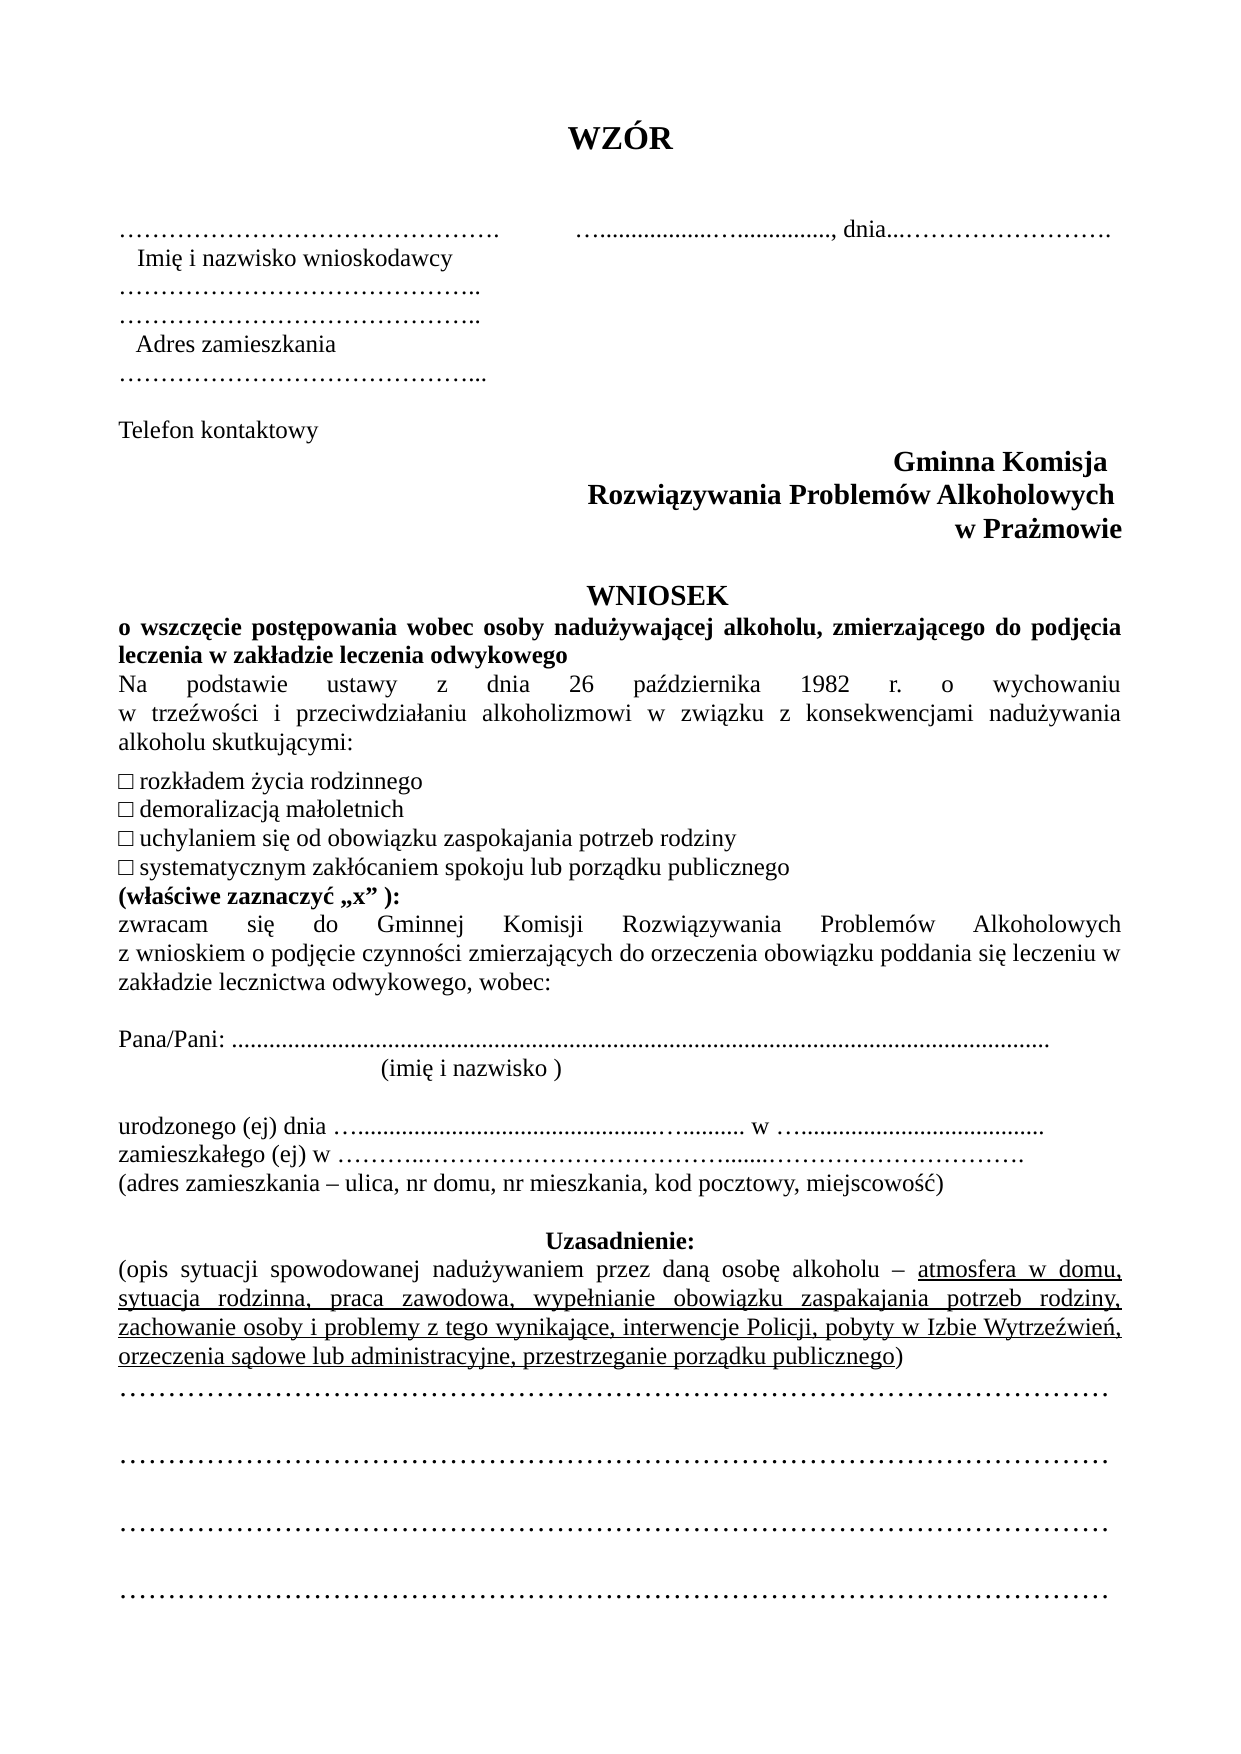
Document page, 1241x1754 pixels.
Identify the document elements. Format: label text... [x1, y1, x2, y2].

text w Prażmowie [118, 511, 1122, 544]
text □ demoralizacją małoletnich [118, 794, 1122, 823]
text WNIOSEK [192, 578, 1122, 612]
text zachowanie osoby i problemy z tego wynikające, interwencje Policji, pobyty w Izbie Wytrzeźwień, [118, 1310, 1122, 1337]
text □ systematycznym zakłócaniem spokoju lub porządku publicznego [118, 852, 1122, 881]
text Gminna Komisja [0, 444, 1122, 477]
text orzeczenia sądowe lub administracyjne, przestrzeganie porządku publicznego) [118, 1338, 1122, 1369]
text …………………………………….. [118, 271, 1122, 300]
text Imię i nazwisko wnioskodawcy [118, 243, 1122, 271]
text WZÓR [118, 118, 1122, 156]
text ……………………………………... [118, 358, 1122, 386]
text (adres zamieszkania – ulica, nr domu, nr mieszkania, kod pocztowy, miejscowość) [118, 1168, 1122, 1197]
text Na podstawie ustawy z dnia 26 października 1982 r. o wychowaniu w trzeźwości i przeciwdziałaniu alkoholizmowi w związku z konsekwencjami nadużywania alkoholu skutkującymi: [118, 669, 1122, 755]
text Rozwiązywania Problemów Alkoholowych [0, 477, 1122, 511]
text zamieszkałego (ej) w ………..……………………………….......…………………………. [118, 1139, 1122, 1168]
text (właściwe zaznaczyć „x” ): [118, 881, 1122, 909]
text Telefon kontaktowy [118, 415, 1122, 444]
text …………………………………….. [118, 300, 1122, 329]
text □ rozkładem życia rodzinnego [118, 766, 1122, 794]
text Uzasadnienie: [118, 1226, 1122, 1254]
text ………………………………………………………………………………………………………………………………………………………………………………………………………………………………………………………………………………………………………………………………………………………………………… [118, 1369, 1122, 1604]
text □ uchylaniem się od obowiązku zaspokajania potrzeb rodziny [118, 823, 1122, 852]
text Pana/Pani: ................................................................................................................................... [118, 1024, 1122, 1053]
text Adres zamieszkania [118, 329, 1122, 358]
text o wszczęcie postępowania wobec osoby nadużywającej alkoholu, zmierzającego do podjęcia leczenia w zakładzie leczenia odwykowego [118, 612, 1122, 669]
text urodzonego (ej) dnia …................................................….......... w …....................................... [118, 1111, 1122, 1139]
text (imię i nazwisko ) [118, 1053, 1122, 1082]
text ………………………………………. …..................…..............., dnia...……………………. [118, 214, 1122, 243]
text zwracam się do Gminnej Komisji Rozwiązywania Problemów Alkoholowych z wnioskiem o podjęcie czynności zmierzających do orzeczenia obowiązku poddania się leczeniu w zakładzie lecznictwa odwykowego, wobec: [118, 909, 1122, 996]
text (opis sytuacji spowodowanej nadużywaniem przez daną osobę alkoholu – atmosfera w domu, sytuacja rodzinna, praca zawodowa, wypełnianie obowiązku zaspakajania potrzeb rodziny, [118, 1254, 1122, 1308]
